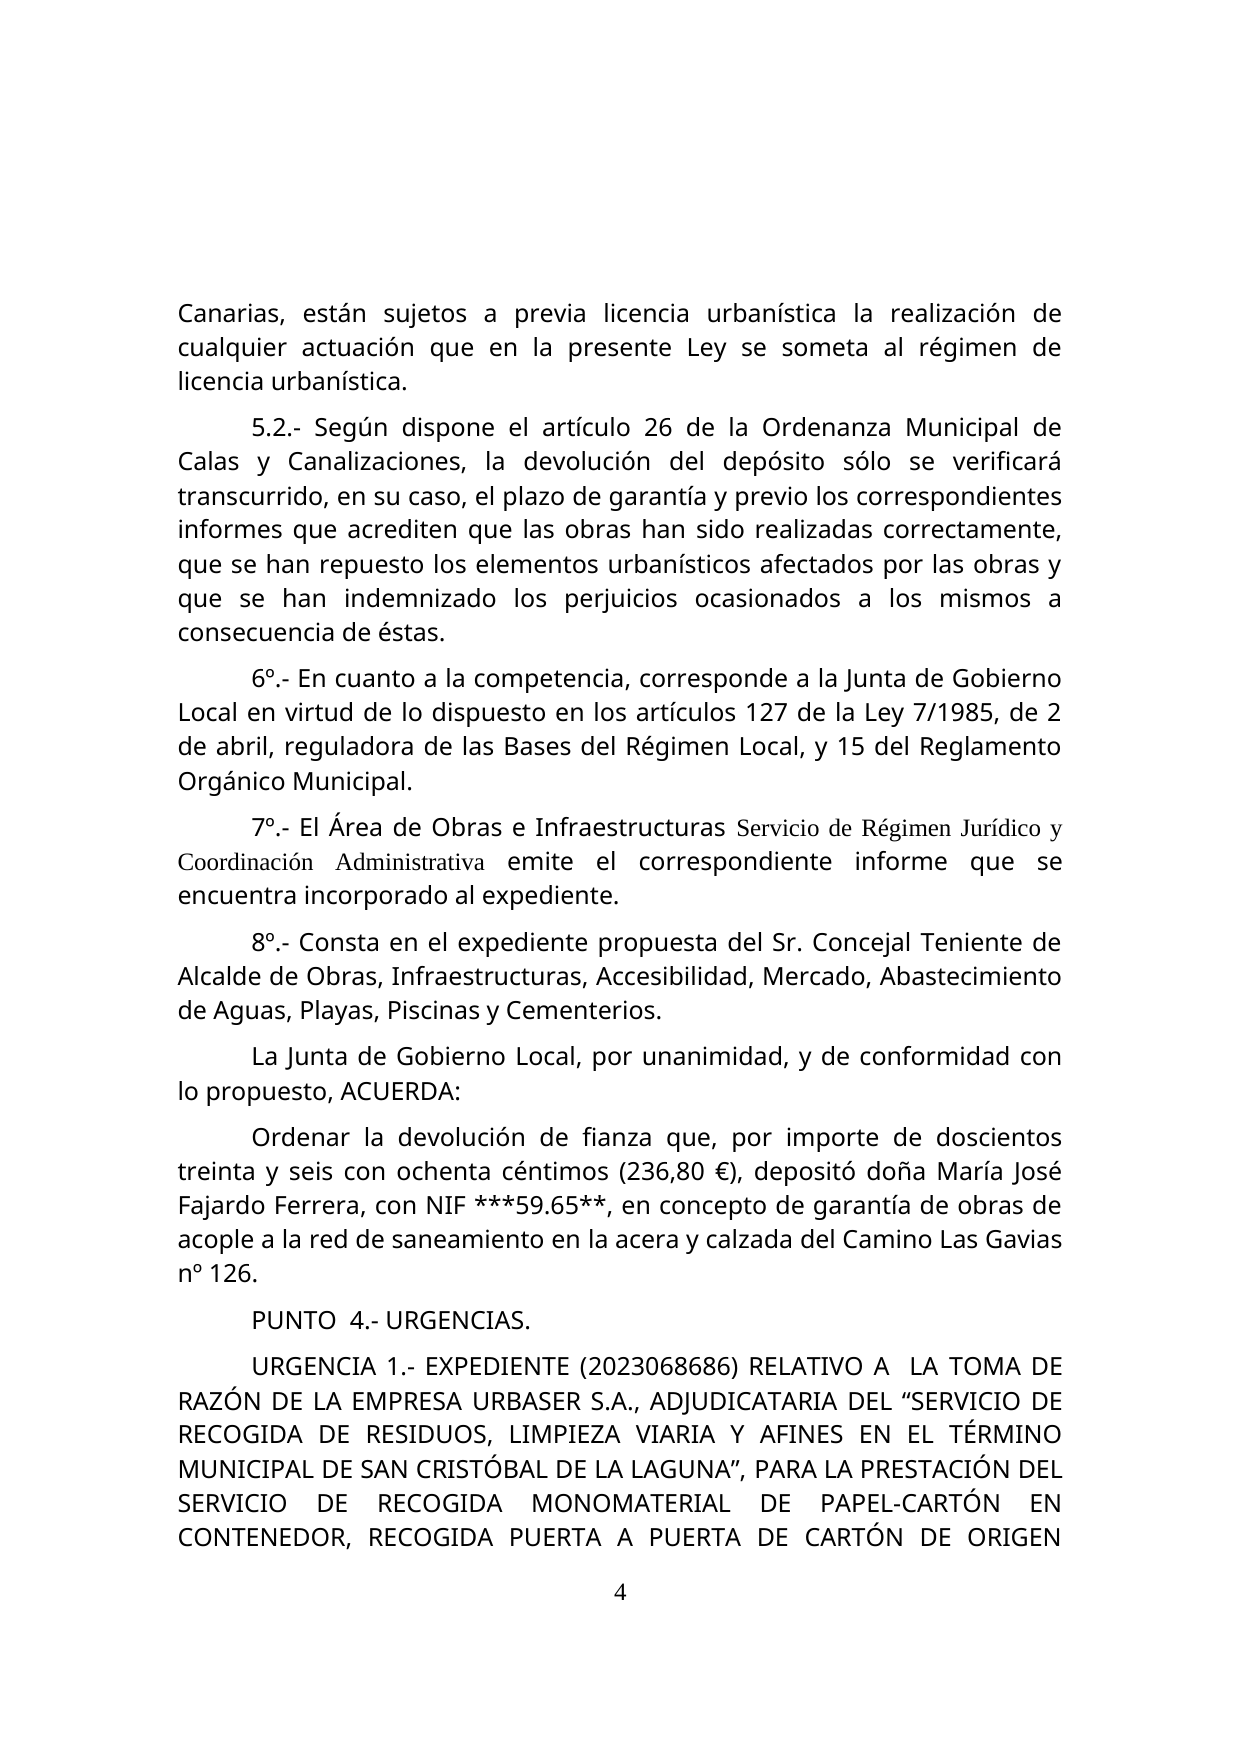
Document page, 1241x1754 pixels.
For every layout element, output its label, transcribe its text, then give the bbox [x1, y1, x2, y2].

text La Junta de Gobierno Local, por unanimidad, y de conformidad con lo propuesto, ACUERDA: [177, 1039, 1063, 1107]
text Canarias, están sujetos a previa licencia urbanística la realización de cualquier actuación que en la presente Ley se someta al régimen de licencia urbanística. [177, 295, 1063, 397]
text URGENCIA 1.- EXPEDIENTE (2023068686) RELATIVO A LA TOMA DE RAZÓN DE LA EMPRESA URBASER S.A., ADJUDICATARIA DEL “SERVICIO DE RECOGIDA DE RESIDUOS, LIMPIEZA VIARIA Y AFINES EN EL TÉRMINO MUNICIPAL DE SAN CRISTÓBAL DE LA LAGUNA”, PARA LA PRESTACIÓN DEL SERVICIO DE RECOGIDA MONOMATERIAL DE PAPEL-CARTÓN EN CONTENEDOR, RECOGIDA PUERTA A PUERTA DE CARTÓN DE ORIGEN [177, 1349, 1063, 1553]
text 5.2.- Según dispone el artículo 26 de la Ordenanza Municipal de Calas y Canalizaciones, la devolución del depósito sólo se verificará transcurrido, en su caso, el plazo de garantía y previo los correspondientes informes que acrediten que las obras han sido realizadas correctamente, que se han repuesto los elementos urbanísticos afectados por las obras y que se han indemnizado los perjuicios ocasionados a los mismos a consecuencia de éstas. [177, 410, 1063, 648]
text Ordenar la devolución de fianza que, por importe de doscientos treinta y seis con ochenta céntimos (236,80 €), depositó doña María José Fajardo Ferrera, con NIF ***59.65**, en concepto de garantía de obras de acople a la red de saneamiento en la acera y calzada del Camino Las Gavias nº 126. [177, 1120, 1063, 1290]
text 7º.- El Área de Obras e Infraestructuras Servicio de Régimen Jurídico y Coordinación Administrativa emite el correspondiente informe que se encuentra incorporado al expediente. [177, 810, 1063, 912]
text PUNTO 4.- URGENCIAS. [177, 1302, 1063, 1337]
text 8º.- Consta en el expediente propuesta del Sr. Concejal Teniente de Alcalde de Obras, Infraestructuras, Accesibilidad, Mercado, Abastecimiento de Aguas, Playas, Piscinas y Cementerios. [177, 924, 1063, 1027]
text 6º.- En cuanto a la competencia, corresponde a la Junta de Gobierno Local en virtud de lo dispuesto en los artículos 127 de la Ley 7/1985, de 2 de abril, reguladora de las Bases del Régimen Local, y 15 del Reglamento Orgánico Municipal. [177, 661, 1063, 797]
